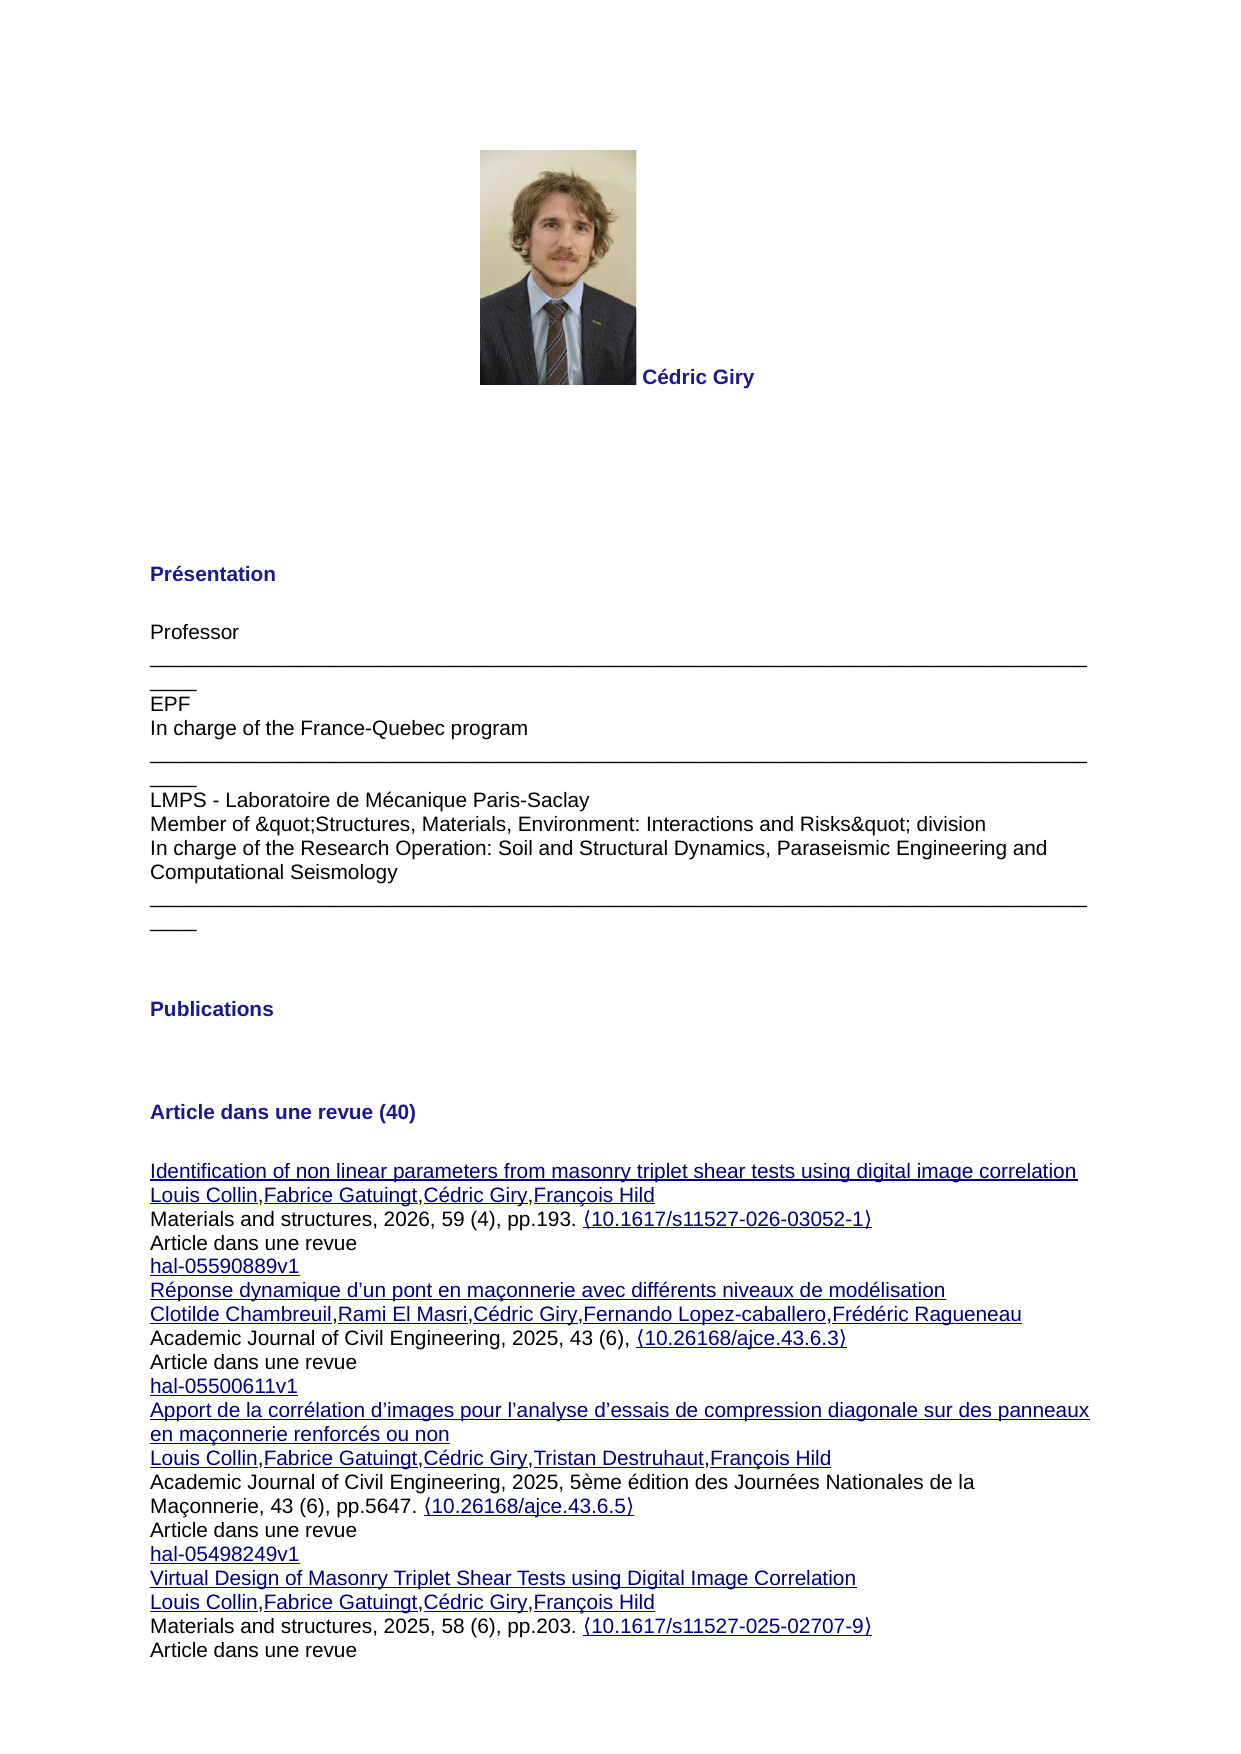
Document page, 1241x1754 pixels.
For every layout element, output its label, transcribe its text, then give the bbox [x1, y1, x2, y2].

subtitle Présentation [150, 562, 1090, 586]
text In charge of the France-Quebec program [150, 716, 1090, 740]
table_cell Virtual Design of Masonry Triplet Shear Tests using Digital Image Correlation Louis Collin,Fabrice Gatuingt,Cédric Giry,François Hild Materials and structures, 2025, 58 (6), pp.203. ⟨10.1617/s11527-025-02707-9⟩ Article dans une revue [150, 1566, 1090, 1662]
text _____________________________________________________________________________________ [150, 740, 1090, 788]
table_cell en maçonnerie renforcés ou non Louis Collin,Fabrice Gatuingt,Cédric Giry,Tristan Destruhaut,François Hild Academic Journal of Civil Engineering, 2025, 5ème édition des Journées Nationales de la Maçonnerie, 43 (6), pp.5647. ⟨10.26168/ajce.43.6.5⟩ Article dans une revue hal-05498249v1 [150, 1420, 1090, 1566]
text _____________________________________________________________________________________ [150, 644, 1090, 692]
subtitle Cédric Giry [150, 150, 1090, 389]
table_header Identification of non linear parameters from masonry triplet shear tests using digital image correlation Louis Collin,Fabrice Gatuingt,Cédric Giry,François Hild Materials and structures, 2026, 59 (4), pp.193. ⟨10.1617/s11527-026-03052-1⟩ Article dans une revue hal-05590889v1 [150, 1159, 1090, 1278]
text In charge of the Research Operation: Soil and Structural Dynamics, Paraseismic Engineering and Computational Seismology [150, 836, 1090, 883]
picture [480, 150, 637, 385]
table_cell Réponse dynamique d’un pont en maçonnerie avec différents niveaux de modélisation Clotilde Chambreuil,Rami El Masri,Cédric Giry,Fernando Lopez‐caballero,Frédéric Ragueneau Academic Journal of Civil Engineering, 2025, 43 (6), ⟨10.26168/ajce.43.6.3⟩ Article dans une revue hal-05500611v1 [150, 1278, 1090, 1398]
text _____________________________________________________________________________________ [150, 883, 1090, 931]
subtitle LMPS - Laboratoire de Mécanique Paris-Saclay [150, 788, 1090, 812]
subtitle Article dans une revue (40) [150, 1100, 1090, 1124]
subtitle EPF [150, 692, 1090, 716]
table_cell Apport de la corrélation d’images pour l’analyse d’essais de compression diagonale sur des panneaux [150, 1398, 1090, 1419]
subtitle Professor [150, 620, 1090, 644]
subtitle Publications [150, 997, 1090, 1021]
text Member of &quot;Structures, Materials, Environment: Interactions and Risks&quot; division [150, 812, 1090, 836]
